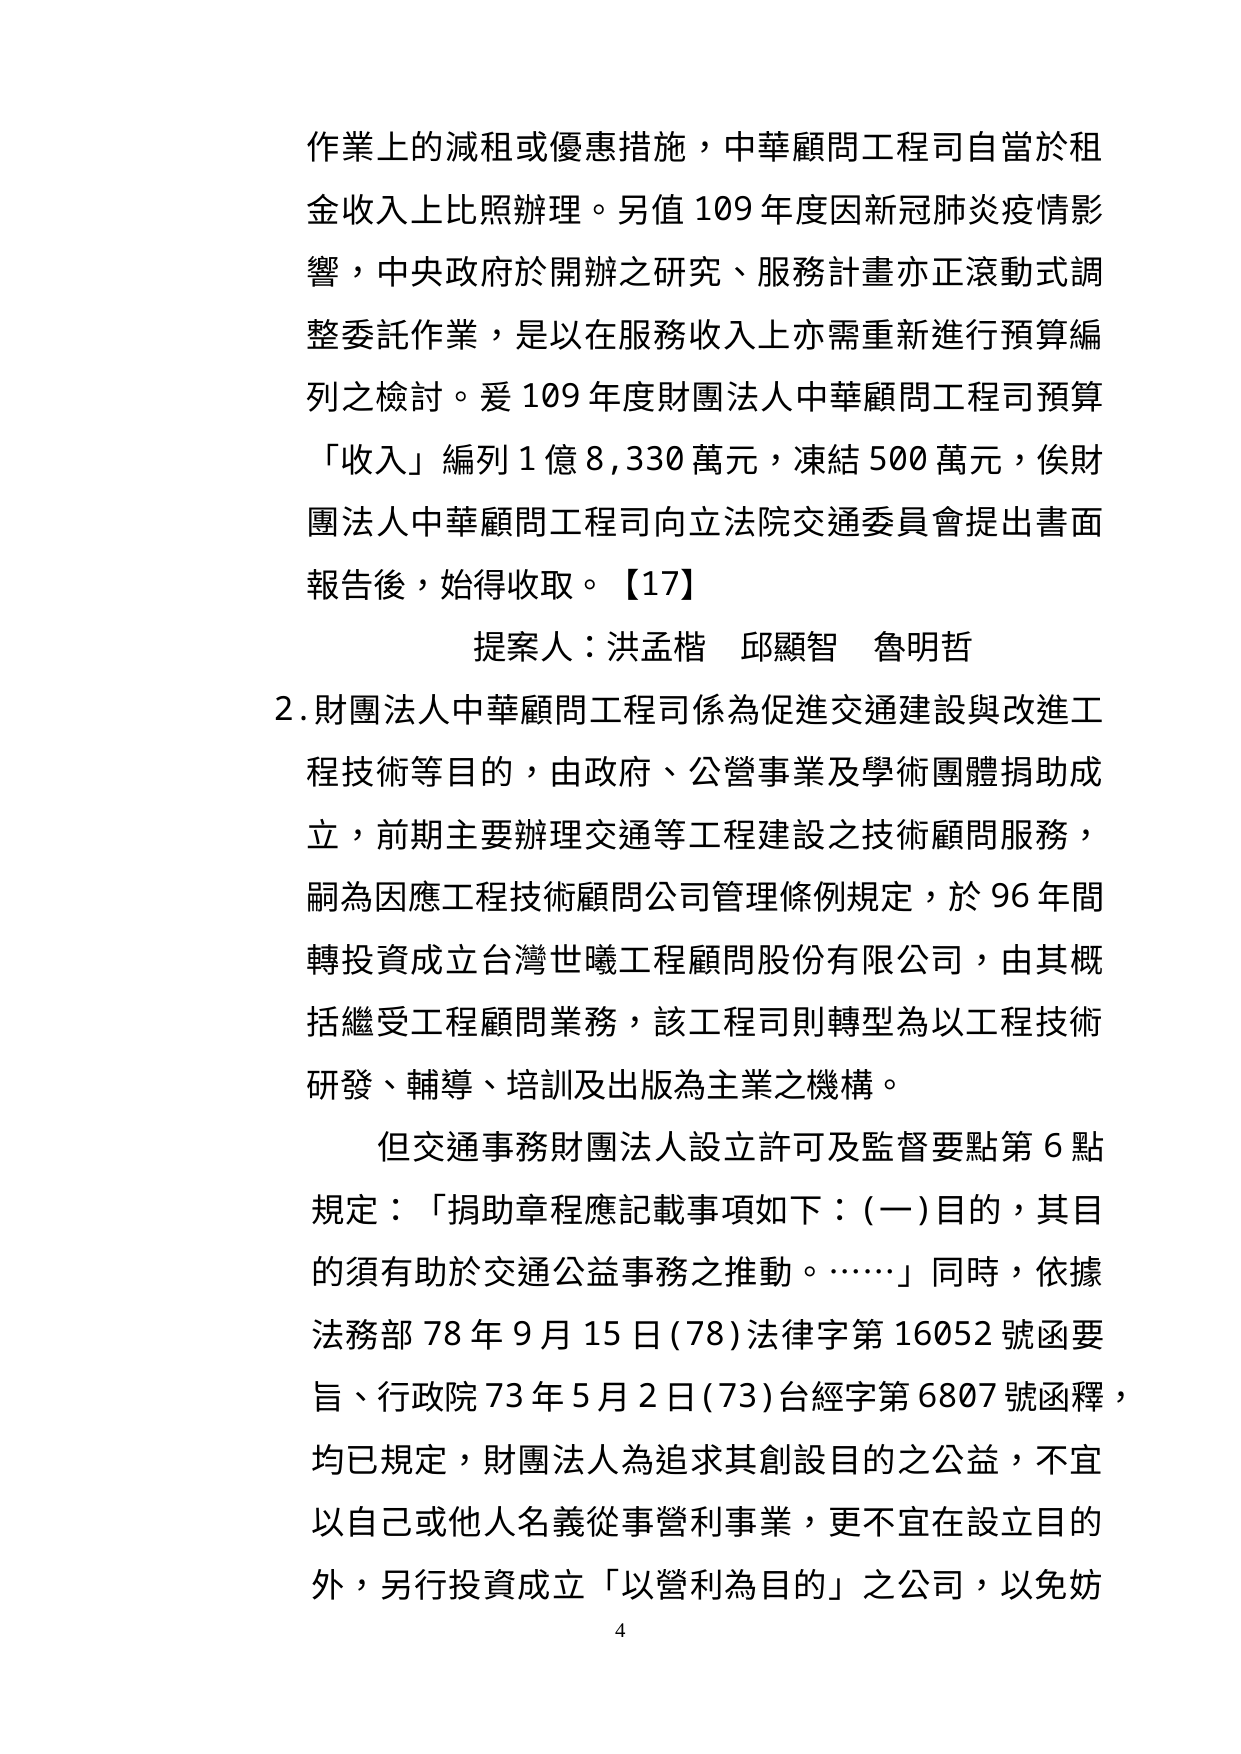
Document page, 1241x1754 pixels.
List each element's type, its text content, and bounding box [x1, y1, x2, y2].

text 但交通事務財團法人設立許可及監督要點第6點規定：「捐助章程應記載事項如下：(一)目的，其目的須有助於交通公益事務之推動。……」同時，依據法務部78年9月15日(78)法律字第16052號函要旨、行政院73年5月2日(73)台經字第6807號函釋，均已規定，財團法人為追求其創設目的之公益，不宜以自己或他人名義從事營利事業，更不宜在設立目的外，另行投資成立「以營利為目的」之公司，以免妨礙公益目的之遂行。 [311, 1103, 1104, 1603]
text 提案人：洪孟楷 邱顯智 魯明哲 [473, 603, 1117, 666]
text 作業上的減租或優惠措施，中華顧問工程司自當於租金收入上比照辦理。另值109年度因新冠肺炎疫情影響，中央政府於開辦之研究、服務計畫亦正滾動式調整委託作業，是以在服務收入上亦需重新進行預算編列之檢討。爰109年度財團法人中華顧問工程司預算「收入」編列1億8,330萬元，凍結500萬元，俟財團法人中華顧問工程司向立法院交通委員會提出書面報告後，始得收取。【17】 [273, 103, 1104, 603]
text 2.財團法人中華顧問工程司係為促進交通建設與改進工程技術等目的，由政府、公營事業及學術團體捐助成立，前期主要辦理交通等工程建設之技術顧問服務，嗣為因應工程技術顧問公司管理條例規定，於96年間轉投資成立台灣世曦工程顧問股份有限公司，由其概括繼受工程顧問業務，該工程司則轉型為以工程技術研發、輔導、培訓及出版為主業之機構。 [273, 666, 1104, 1103]
